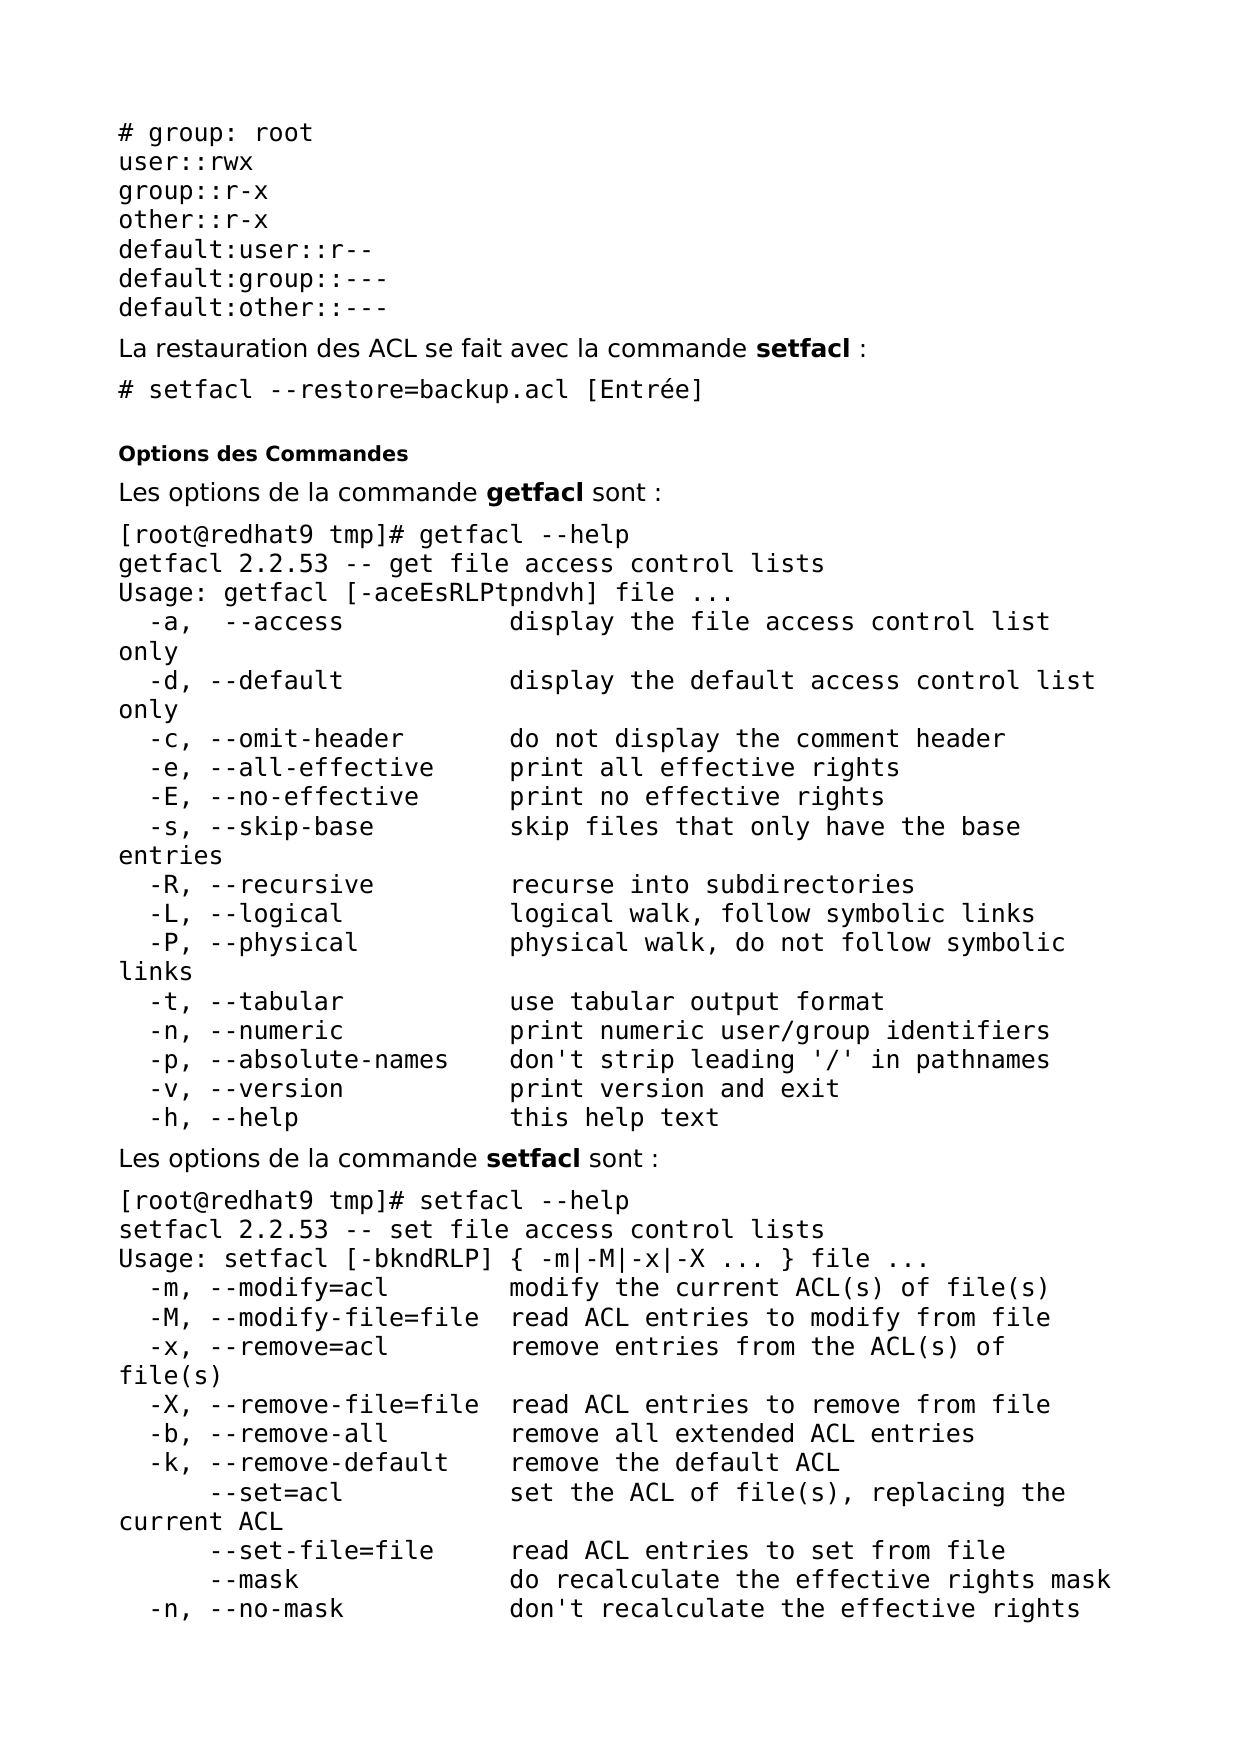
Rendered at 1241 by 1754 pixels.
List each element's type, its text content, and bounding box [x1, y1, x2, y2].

text La restauration des ACL se fait avec la commande setfacl : [118, 334, 1122, 363]
text [root@redhat9 tmp]# setfacl --help setfacl 2.2.53 -- set file access control lists Usage: setfacl [-bkndRLP] { -m|-M|-x|-X ... } file ... -m, --modify=acl modify the current ACL(s) of file(s) -M, --modify-file=file read ACL entries to modify from file -x, --remove=acl remove entries from the ACL(s) of file(s) -X, --remove-file=file read ACL entries to remove from file -b, --remove-all remove all extended ACL entries -k, --remove-default remove the default ACL --set=acl set the ACL of file(s), replacing the current ACL --set-file=file read ACL entries to set from file --mask do recalculate the effective rights mask -n, --no-mask don't recalculate the effective rights [118, 1186, 1122, 1623]
subtitle Options des Commandes [118, 442, 1122, 466]
text [root@redhat9 tmp]# getfacl --help getfacl 2.2.53 -- get file access control lists Usage: getfacl [-aceEsRLPtpndvh] file ... -a, --access display the file access control list only -d, --default display the default access control list only -c, --omit-header do not display the comment header -e, --all-effective print all effective rights -E, --no-effective print no effective rights -s, --skip-base skip files that only have the base entries -R, --recursive recurse into subdirectories -L, --logical logical walk, follow symbolic links -P, --physical physical walk, do not follow symbolic links -t, --tabular use tabular output format -n, --numeric print numeric user/group identifiers -p, --absolute-names don't strip leading '/' in pathnames -v, --version print version and exit -h, --help this help text [118, 520, 1122, 1133]
text Les options de la commande getfacl sont : [118, 478, 1122, 508]
text Les options de la commande setfacl sont : [118, 1144, 1122, 1173]
text # setfacl --restore=backup.acl [Entrée] [118, 376, 1122, 405]
text # group: root user::rwx group::r-x other::r-x default:user::r-- default:group::--- default:other::--- [118, 118, 1122, 322]
